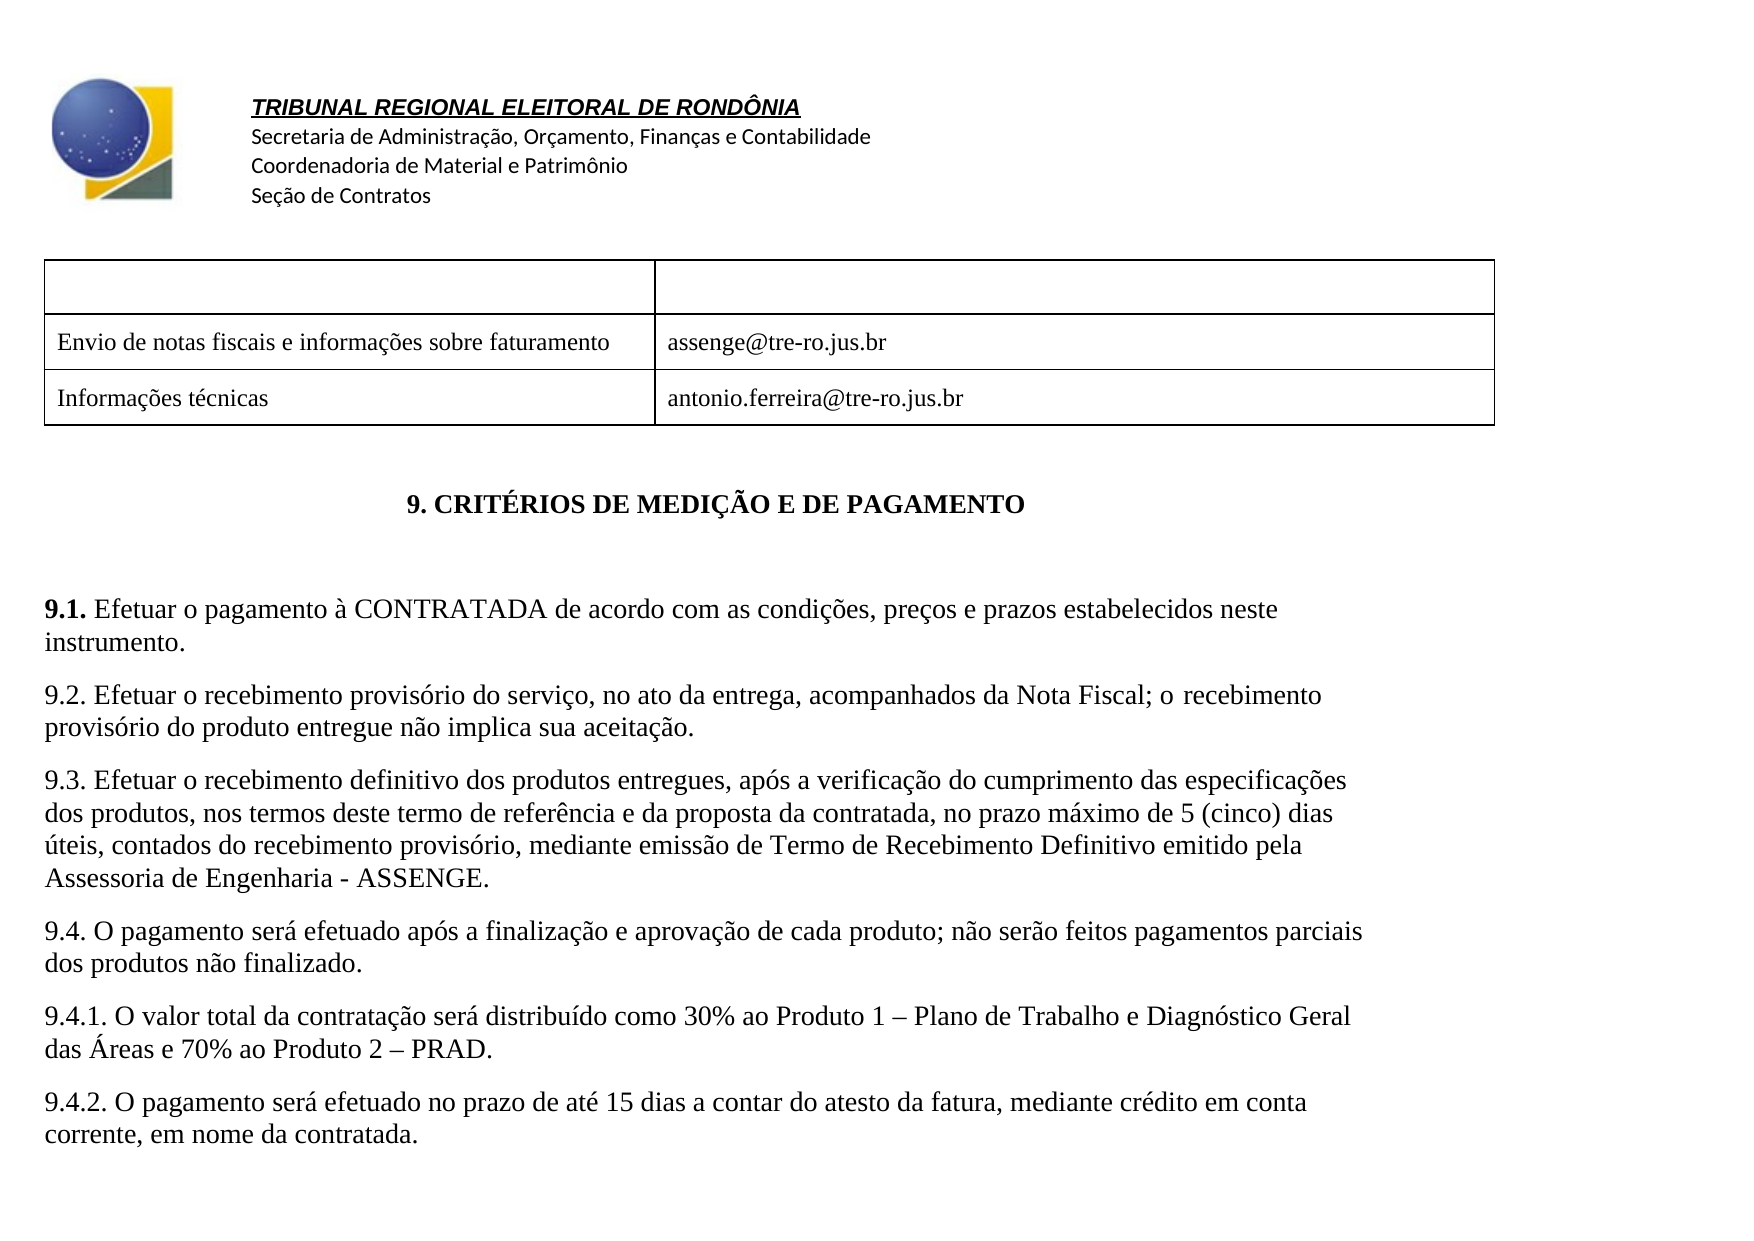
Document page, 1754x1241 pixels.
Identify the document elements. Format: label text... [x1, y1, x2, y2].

table_header [656, 261, 1494, 313]
text 9.4.2. O pagamento será efetuado no prazo de até 15 dias a contar do atesto da fatura, mediante crédito em conta corrente, em nome da contratada. [44, 1085, 1388, 1150]
table_cell antonio.ferreira@tre-ro.jus.br [656, 370, 1494, 424]
table_cell Informações técnicas [45, 370, 654, 424]
table_cell assenge@tre-ro.jus.br [656, 315, 1494, 368]
text 9.2. Efetuar o recebimento provisório do serviço, no ato da entrega, acompanhados da Nota Fiscal; o recebimento provisório do produto entregue não implica sua aceitação. [44, 678, 1388, 743]
text 9. CRITÉRIOS DE MEDIÇÃO E DE PAGAMENTO [44, 488, 1388, 519]
table_header [45, 261, 654, 313]
text 9.4. O pagamento será efetuado após a finalização e aprovação de cada produto; não serão feitos pagamentos parciais dos produtos não finalizado. [44, 914, 1388, 979]
text 9.4.1. O valor total da contratação será distribuído como 30% ao Produto 1 – Plano de Trabalho e Diagnóstico Geral das Áreas e 70% ao Produto 2 – PRAD. [44, 999, 1388, 1064]
text 9.3. Efetuar o recebimento definitivo dos produtos entregues, após a verificação do cumprimento das especificações dos produtos, nos termos deste termo de referência e da proposta da contratada, no prazo máximo de 5 (cinco) dias úteis, contados do recebimento provisório, mediante emissão de Termo de Recebimento Definitivo emitido pela Assessoria de Engenharia - ASSENGE. [44, 763, 1388, 893]
table_cell Envio de notas fiscais e informações sobre faturamento [45, 315, 654, 368]
text 9.1. Efetuar o pagamento à CONTRATADA de acordo com as condições, preços e prazos estabelecidos neste instrumento. [44, 592, 1388, 657]
